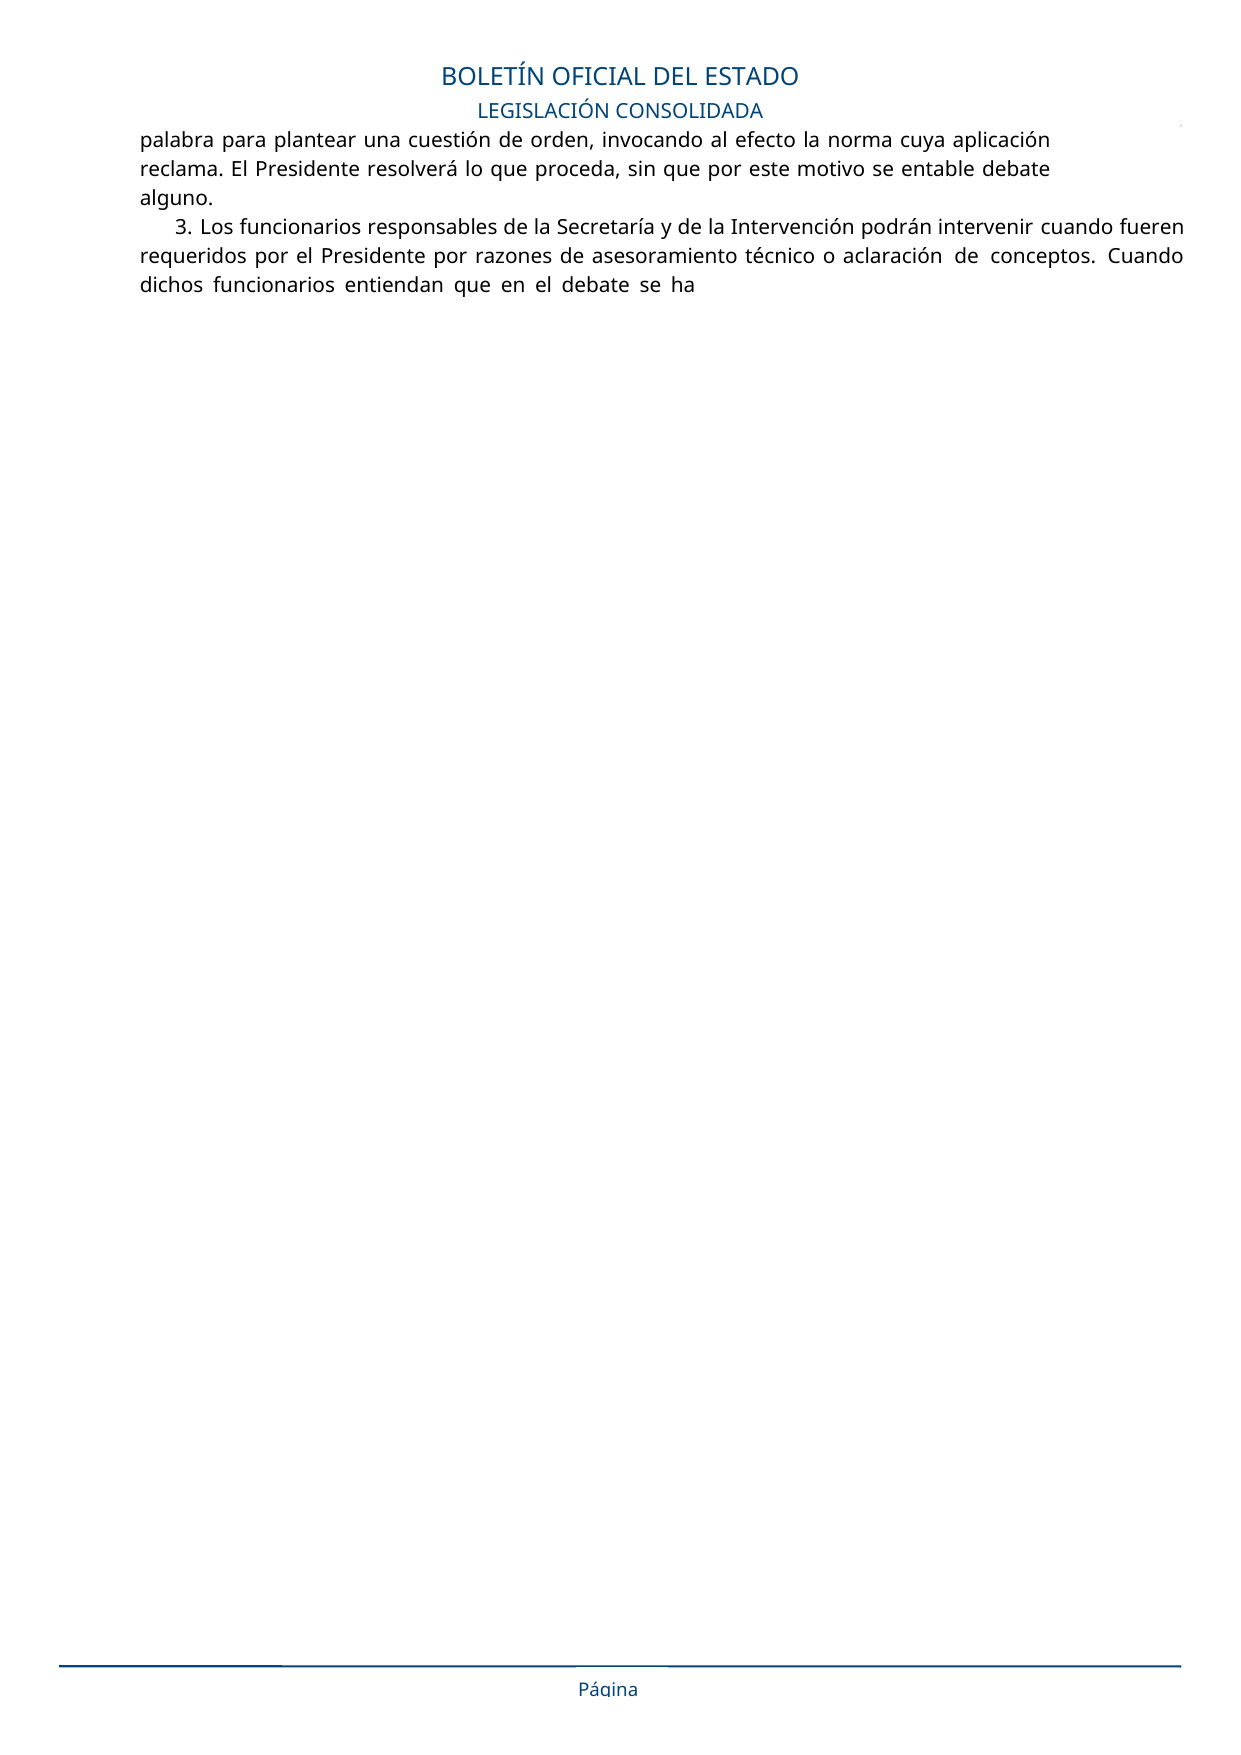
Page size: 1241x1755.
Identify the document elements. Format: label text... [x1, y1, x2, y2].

list Los funcionarios responsables de la Secretaría y de la Intervención podrán intervenir cuando fueren requeridos por el Presidente por razones de asesoramiento técnico o aclaración de conceptos. Cuando dichos funcionarios entiendan que en el debate se ha [139, 212, 1184, 298]
list palabra para plantear una cuestión de orden, invocando al efecto la norma cuya aplicación reclama. El Presidente resolverá lo que proceda, sin que por este motivo se entable debate alguno. [139, 125, 1052, 211]
